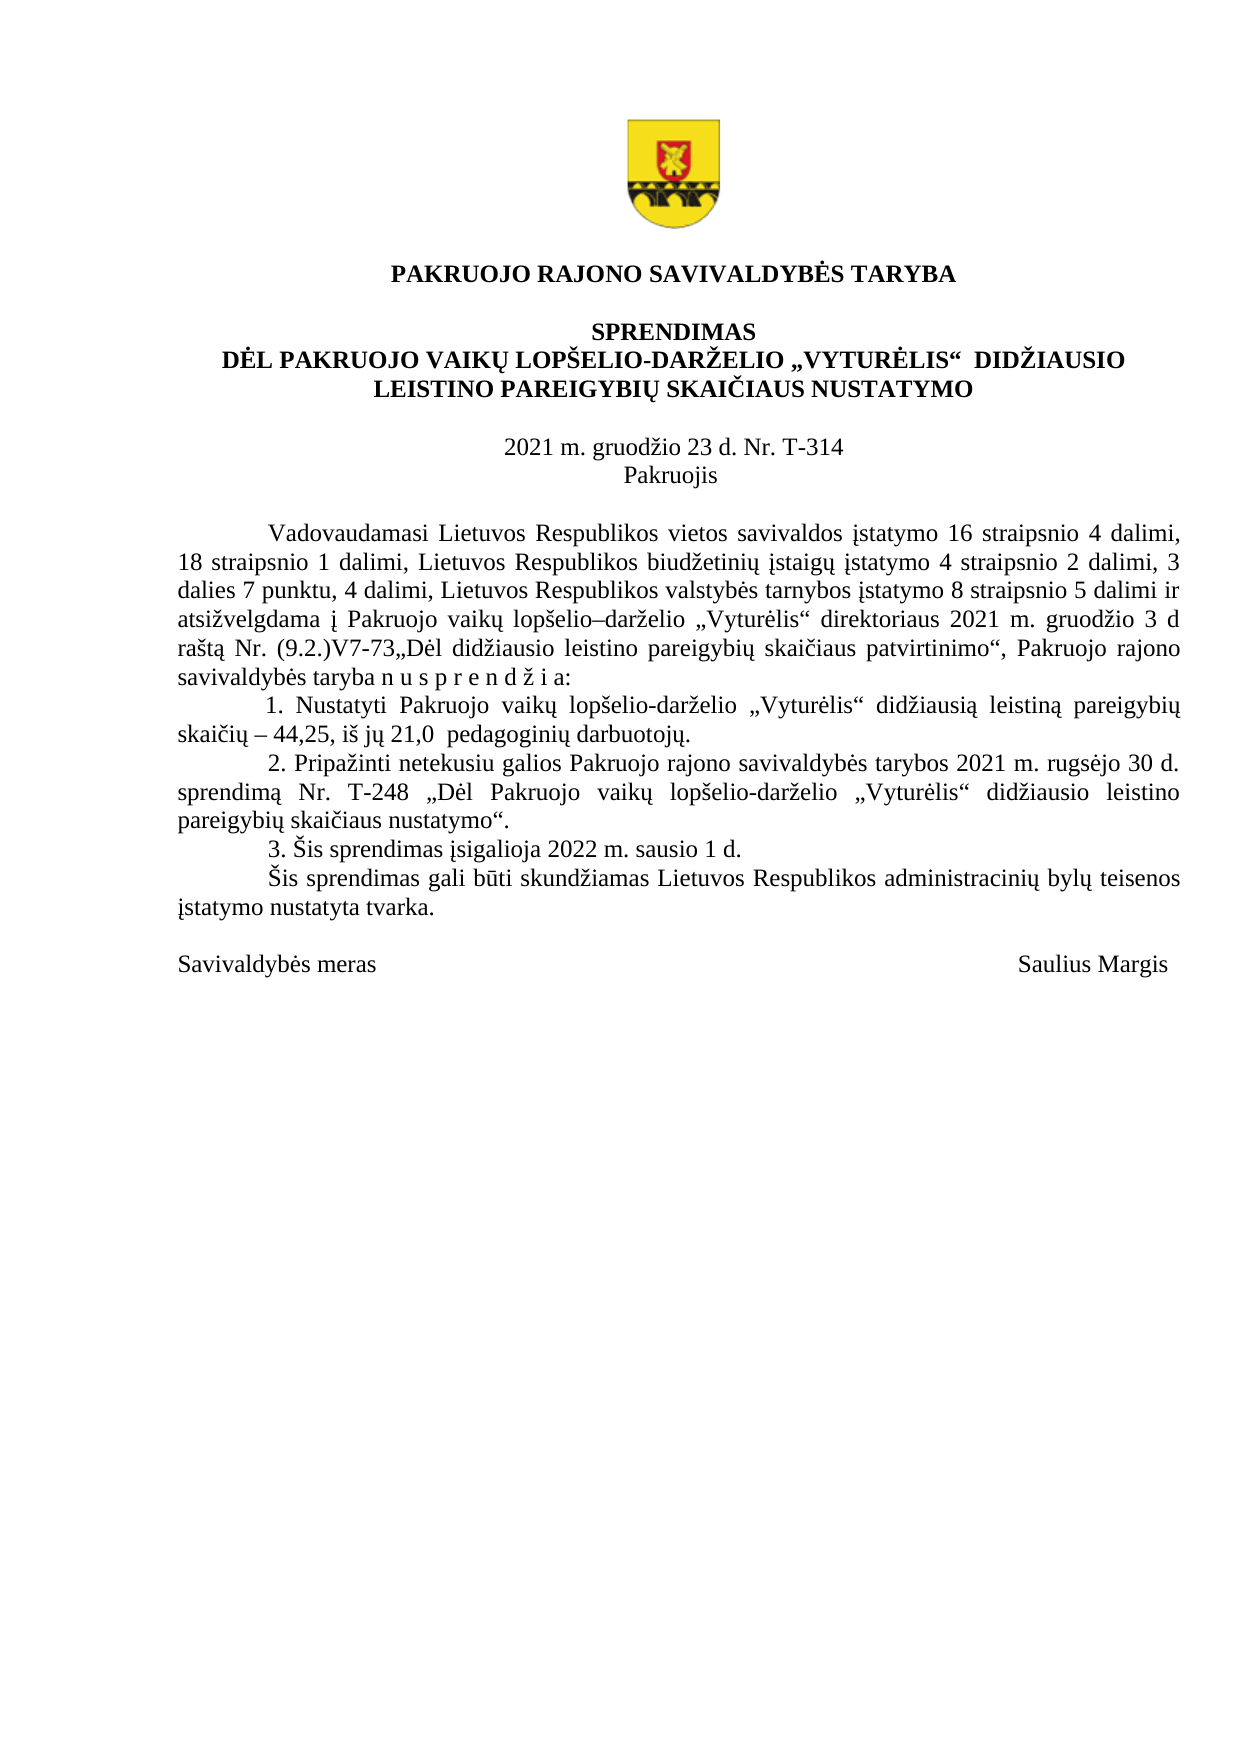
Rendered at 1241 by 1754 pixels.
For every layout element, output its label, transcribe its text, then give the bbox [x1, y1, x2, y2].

text 1. Nustatyti Pakruojo vaikų lopšelio-darželio „Vyturėlis“ didžiausią leistiną pareigybių skaičių – 44,25, iš jų 21,0 pedagoginių darbuotojų. [177, 691, 1181, 748]
table_cell Pakruojis [166, 461, 1181, 489]
text Savivaldybės meras Saulius Margis [177, 949, 1181, 978]
table_cell DĖL PAKRUOJO VAIKŲ LOPŠELIO-DARŽELIO „VYTURĖLIS“ DIDŽIAUSIO LEISTINO PAREIGYBIŲ SKAIČIAUS NUSTATYMO [166, 346, 1181, 403]
table_header PAKRUOJO RAJONO SAVIVALDYBĖS TARYBA [166, 118, 1181, 288]
table_cell 2021 m. gruodžio 23 d. Nr. T-314 [166, 432, 1181, 461]
text Šis sprendimas gali būti skundžiamas Lietuvos Respublikos administracinių bylų teisenos įstatymo nustatyta tvarka. [177, 863, 1181, 921]
table_cell [166, 288, 1181, 317]
table_cell SPRENDIMAS [166, 317, 1181, 346]
text Vadovaudamasi Lietuvos Respublikos vietos savivaldos įstatymo 16 straipsnio 4 dalimi, 18 straipsnio 1 dalimi, Lietuvos Respublikos biudžetinių įstaigų įstatymo 4 straipsnio 2 dalimi, 3 dalies 7 punktu, 4 dalimi, Lietuvos Respublikos valstybės tarnybos įstatymo 8 straipsnio 5 dalimi ir atsižvelgdama į Pakruojo vaikų lopšelio–darželio „Vyturėlis“ direktoriaus 2021 m. gruodžio 3 d raštą Nr. (9.2.)V7-73„Dėl didžiausio leistino pareigybių skaičiaus patvirtinimo“, Pakruojo rajono savivaldybės taryba n u s p r e n d ž i a: [177, 518, 1181, 691]
text 2. Pripažinti netekusiu galios Pakruojo rajono savivaldybės tarybos 2021 m. rugsėjo 30 d. sprendimą Nr. T-248 „Dėl Pakruojo vaikų lopšelio-darželio „Vyturėlis“ didžiausio leistino pareigybių skaičiaus nustatymo“. [177, 748, 1181, 834]
text 3. Šis sprendimas įsigalioja 2022 m. sausio 1 d. [177, 834, 1181, 863]
table_cell [166, 403, 1181, 432]
